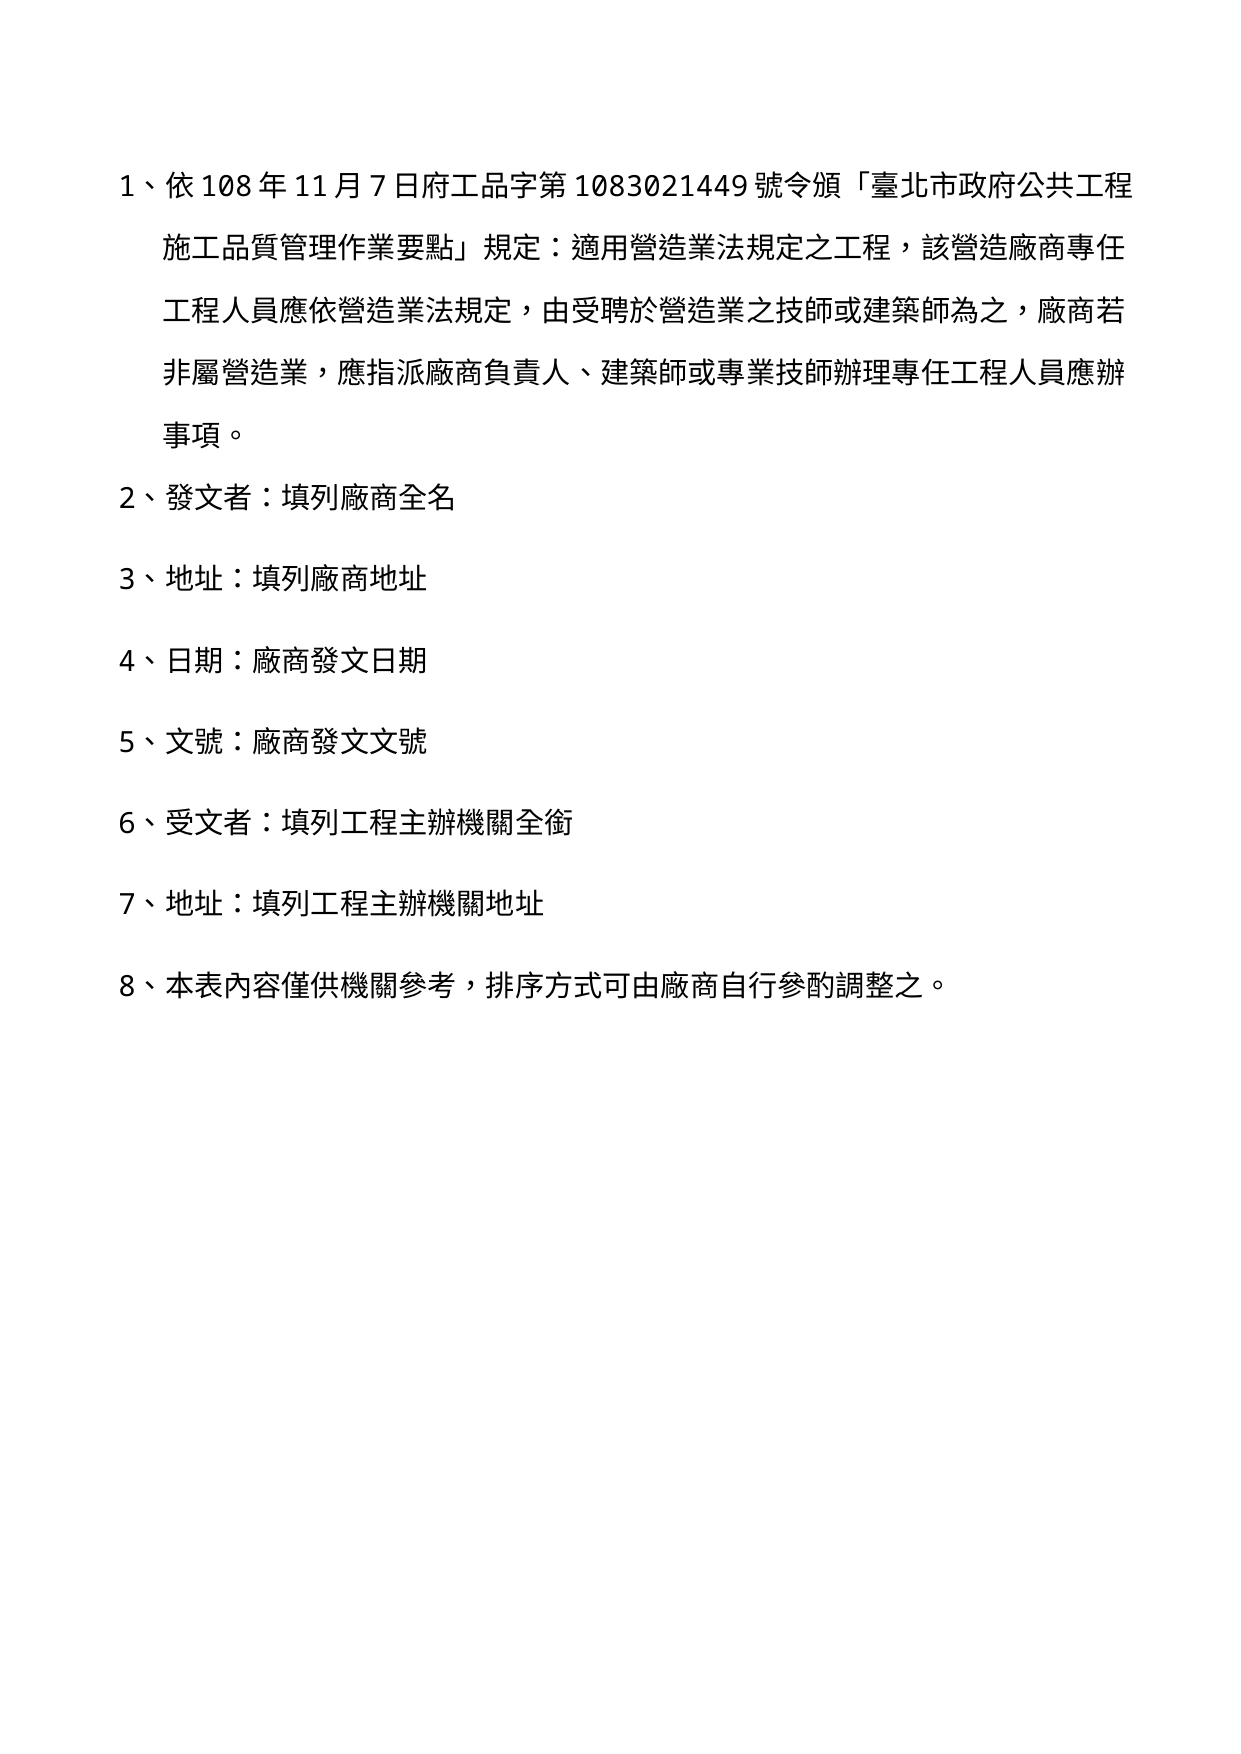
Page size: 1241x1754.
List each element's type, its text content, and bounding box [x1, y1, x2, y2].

text 5、文號：廠商發文文號 [118, 698, 1152, 760]
text 8、本表內容僅供機關參考，排序方式可由廠商自行參酌調整之。 [118, 942, 1152, 1004]
text 7、地址：填列工程主辦機關地址 [118, 860, 1152, 923]
text 4、日期：廠商發文日期 [118, 617, 1152, 679]
text 3、地址：填列廠商地址 [118, 535, 1152, 598]
text 6、受文者：填列工程主辦機關全銜 [118, 779, 1152, 842]
text 1、依108年11月7日府工品字第1083021449號令頒「臺北市政府公共工程施工品質管理作業要點」規定：適用營造業法規定之工程，該營造廠商專任工程人員應依營造業法規定，由受聘於營造業之技師或建築師為之，廠商若非屬營造業，應指派廠商負責人、建築師或專業技師辦理專任工程人員應辦事項。 [118, 142, 1152, 454]
text 2、發文者：填列廠商全名 [118, 454, 1152, 517]
